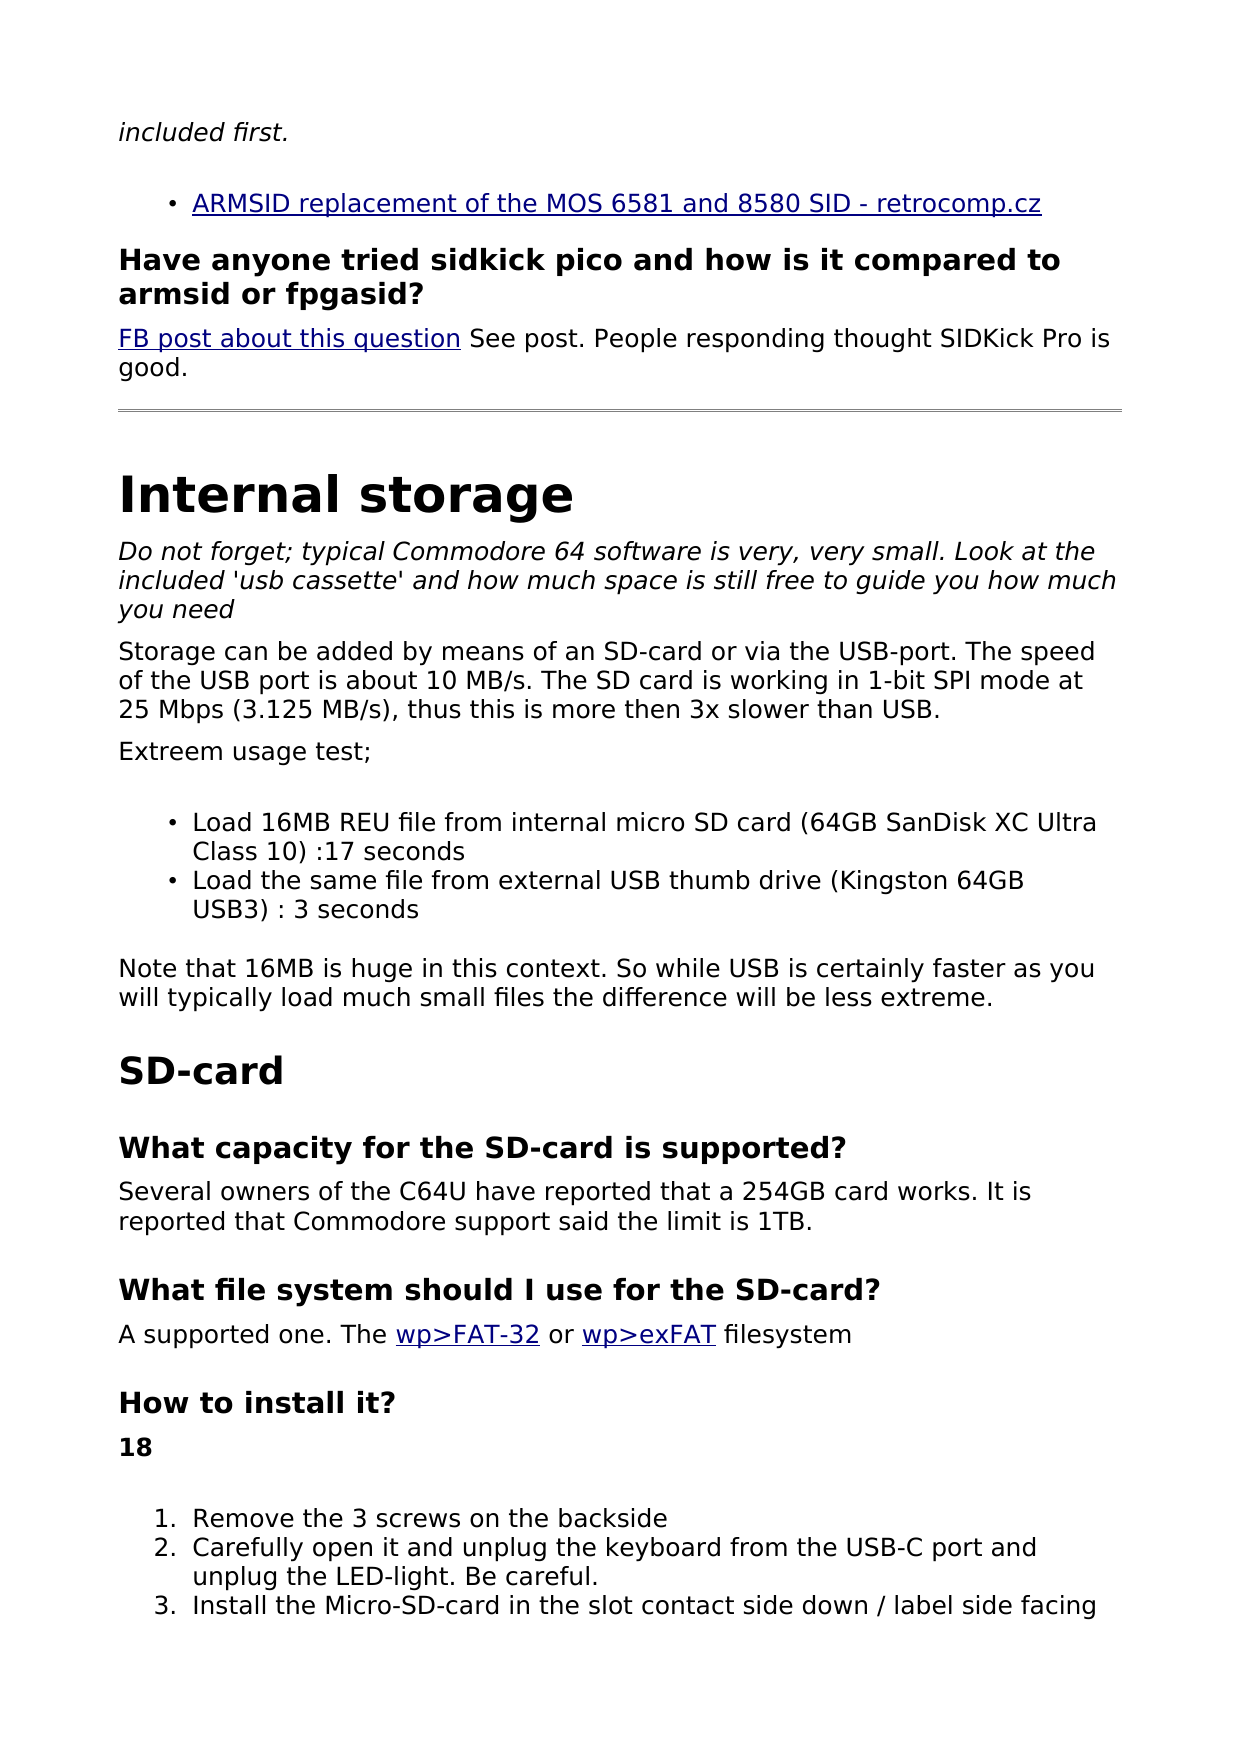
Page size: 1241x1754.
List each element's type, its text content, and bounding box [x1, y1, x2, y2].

list Load the same file from external USB thumb drive (Kingston 64GB USB3) : 3 seconds [177, 866, 1122, 924]
text included first. [118, 118, 1122, 147]
list Remove the 3 screws on the backside [177, 1504, 1122, 1533]
text Storage can be added by means of an SD-card or via the USB-port. The speed of the USB port is about 10 MB/s. The SD card is working in 1-bit SPI mode at 25 Mbps (3.125 MB/s), thus this is more then 3x slower than USB. [118, 637, 1122, 724]
list ARMSID replacement of the MOS 6581 and 8580 SID - retrocomp.cz [177, 189, 1122, 218]
subtitle SD-card [118, 1050, 1122, 1093]
subtitle Internal storage [118, 466, 1122, 524]
text Extreem usage test; [118, 737, 1122, 766]
subtitle Have anyone tried sidkick pico and how is it compared to armsid or fpgasid? [118, 243, 1122, 311]
text FB post about this question See post. People responding thought SIDKick Pro is good. [118, 324, 1122, 382]
text A supported one. The wp>FAT-32 or wp>exFAT filesystem [118, 1320, 1122, 1349]
text Do not forget; typical Commodore 64 software is very, very small. Look at the included 'usb cassette' and how much space is still free to guide you how much you need [118, 537, 1122, 624]
text Note that 16MB is huge in this context. So while USB is certainly faster as you will typically load much small files the difference will be less extreme. [118, 954, 1122, 1012]
list Load 16MB REU file from internal micro SD card (64GB SanDisk XC Ultra Class 10) :17 seconds [177, 808, 1122, 866]
list Install the Micro-SD-card in the slot contact side down / label side facing [177, 1592, 1122, 1621]
subtitle How to install it? [118, 1386, 1122, 1420]
subtitle What capacity for the SD-card is supported? [118, 1131, 1122, 1165]
subtitle What file system should I use for the SD-card? [118, 1273, 1122, 1307]
text 18 [118, 1433, 1122, 1462]
list Carefully open it and unplug the keyboard from the USB-C port and unplug the LED-light. Be careful. [177, 1533, 1122, 1592]
text Several owners of the C64U have reported that a 254GB card works. It is reported that Commodore support said the limit is 1TB. [118, 1177, 1122, 1236]
